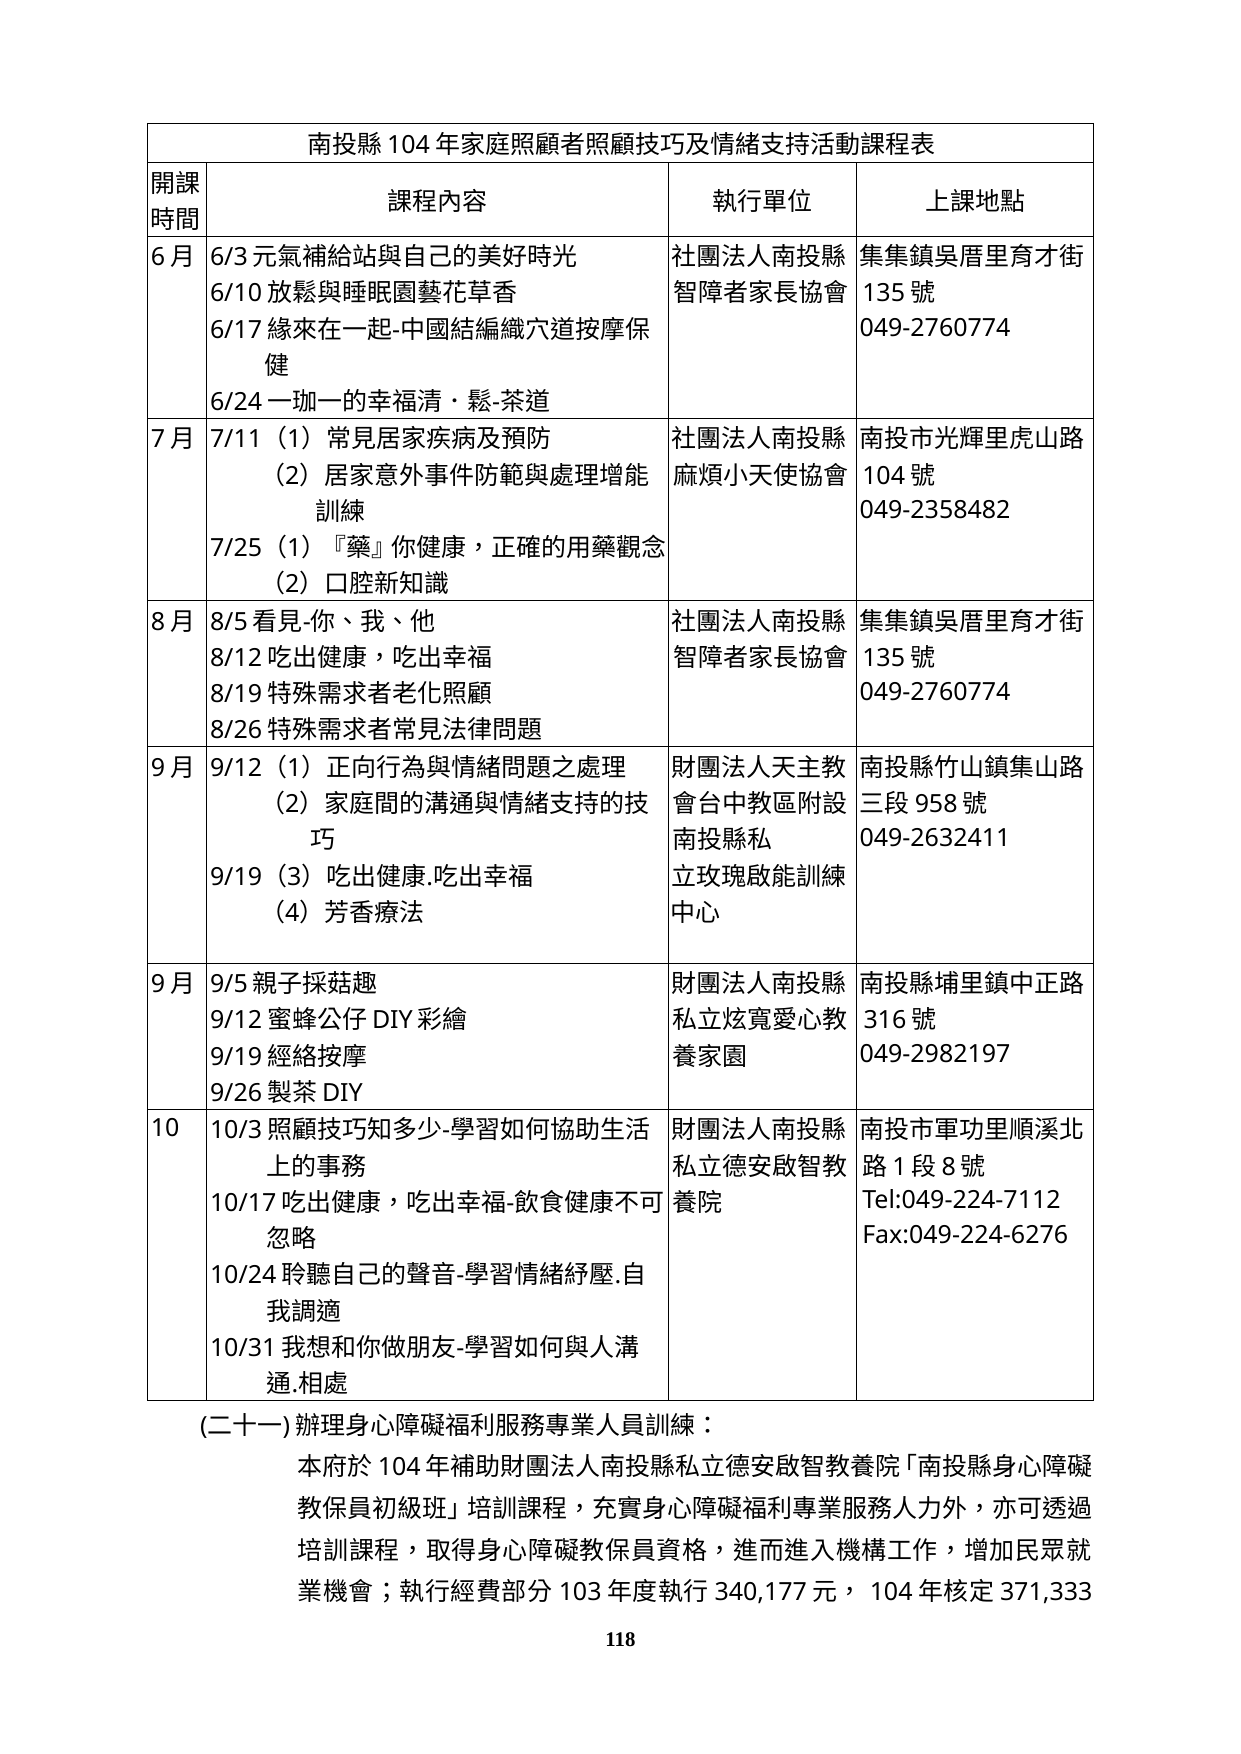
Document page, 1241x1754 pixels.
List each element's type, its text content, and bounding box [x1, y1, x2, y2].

table_cell 9月 [148, 747, 206, 963]
table_cell 財團法人天主教會台中教區附設南投縣私 立玫瑰啟能訓練中心 [669, 747, 856, 963]
table_cell 10/3照顧技巧知多少-學習如何協助生活上的事務 10/17吃出健康，吃出幸福-飲食健康不可忽略 10/24聆聽自己的聲音-學習情緒紓壓.自我調適 10/31我想和你做朋友-學習如何與人溝通.相處 [207, 1110, 668, 1400]
table_cell 9月 [148, 964, 206, 1109]
table_cell 課程內容 [207, 163, 668, 236]
table_cell 7/11（1）常見居家疾病及預防 （2）居家意外事件防範與處理增能訓練 7/25（1）『藥』你健康，正確的用藥觀念 （2）口腔新知識 [207, 419, 668, 600]
table_cell 上課地點 [857, 163, 1093, 236]
table_cell 財團法人南投縣私立炫寬愛心教養家園 [669, 964, 856, 1109]
table_cell 南投縣竹山鎮集山路三段958號 049-2632411 [857, 747, 1093, 963]
table_cell 南投縣埔里鎮中正路316號 049-2982197 [857, 964, 1093, 1109]
list 辦理身心障礙福利服務專業人員訓練： [200, 1401, 1092, 1442]
table_header 南投縣104年家庭照顧者照顧技巧及情緒支持活動課程表 [148, 124, 1093, 162]
table_cell 8月 [148, 601, 206, 746]
table_cell 社團法人南投縣麻煩小天使協會 [669, 419, 856, 600]
table_cell 9/12（1）正向行為與情緒問題之處理 （2）家庭間的溝通與情緒支持的技巧 9/19（3）吃出健康.吃出幸福 （4）芳香療法 [207, 747, 668, 963]
table_cell 集集鎮吳厝里育才街135號 049-2760774 [857, 237, 1093, 418]
table_cell 7月 [148, 419, 206, 600]
text 本府於104年補助財團法人南投縣私立德安啟智教養院「南投縣身心障礙教保員初級班」培訓課程，充實身心障礙福利專業服務人力外，亦可透過培訓課程，取得身心障礙教保員資格，進而進入機構工作，增加民眾就業機會；執行經費部分103年度執行340,177元， 104年核定371,333 [298, 1442, 1092, 1609]
table_cell 6/3元氣補給站與自己的美好時光 6/10放鬆與睡眠園藝花草香 6/17緣來在一起-中國結編織穴道按摩保健 6/24一珈一的幸福清．鬆-茶道 [207, 237, 668, 418]
table_cell 8/5看見-你、我、他 8/12吃出健康，吃出幸福 8/19特殊需求者老化照顧 8/26特殊需求者常見法律問題 [207, 601, 668, 746]
table_cell 社團法人南投縣智障者家長協會 [669, 237, 856, 418]
table_cell 執行單位 [669, 163, 856, 236]
table_cell 開課 時間 [148, 163, 206, 236]
table_cell 社團法人南投縣智障者家長協會 [669, 601, 856, 746]
table_cell 集集鎮吳厝里育才街135號 049-2760774 [857, 601, 1093, 746]
table_cell 財團法人南投縣私立德安啟智教養院 [669, 1110, 856, 1400]
table_cell 10月 [148, 1110, 206, 1400]
table_cell 6月 [148, 237, 206, 418]
table_cell 南投市軍功里順溪北路1段8號 Tel:049-224-7112 Fax:049-224-6276 [857, 1110, 1093, 1400]
table_cell 南投市光輝里虎山路104號 049-2358482 [857, 419, 1093, 600]
table_cell 9/5親子採菇趣 9/12蜜蜂公仔DIY彩繪 9/19經絡按摩 9/26製茶DIY [207, 964, 668, 1109]
